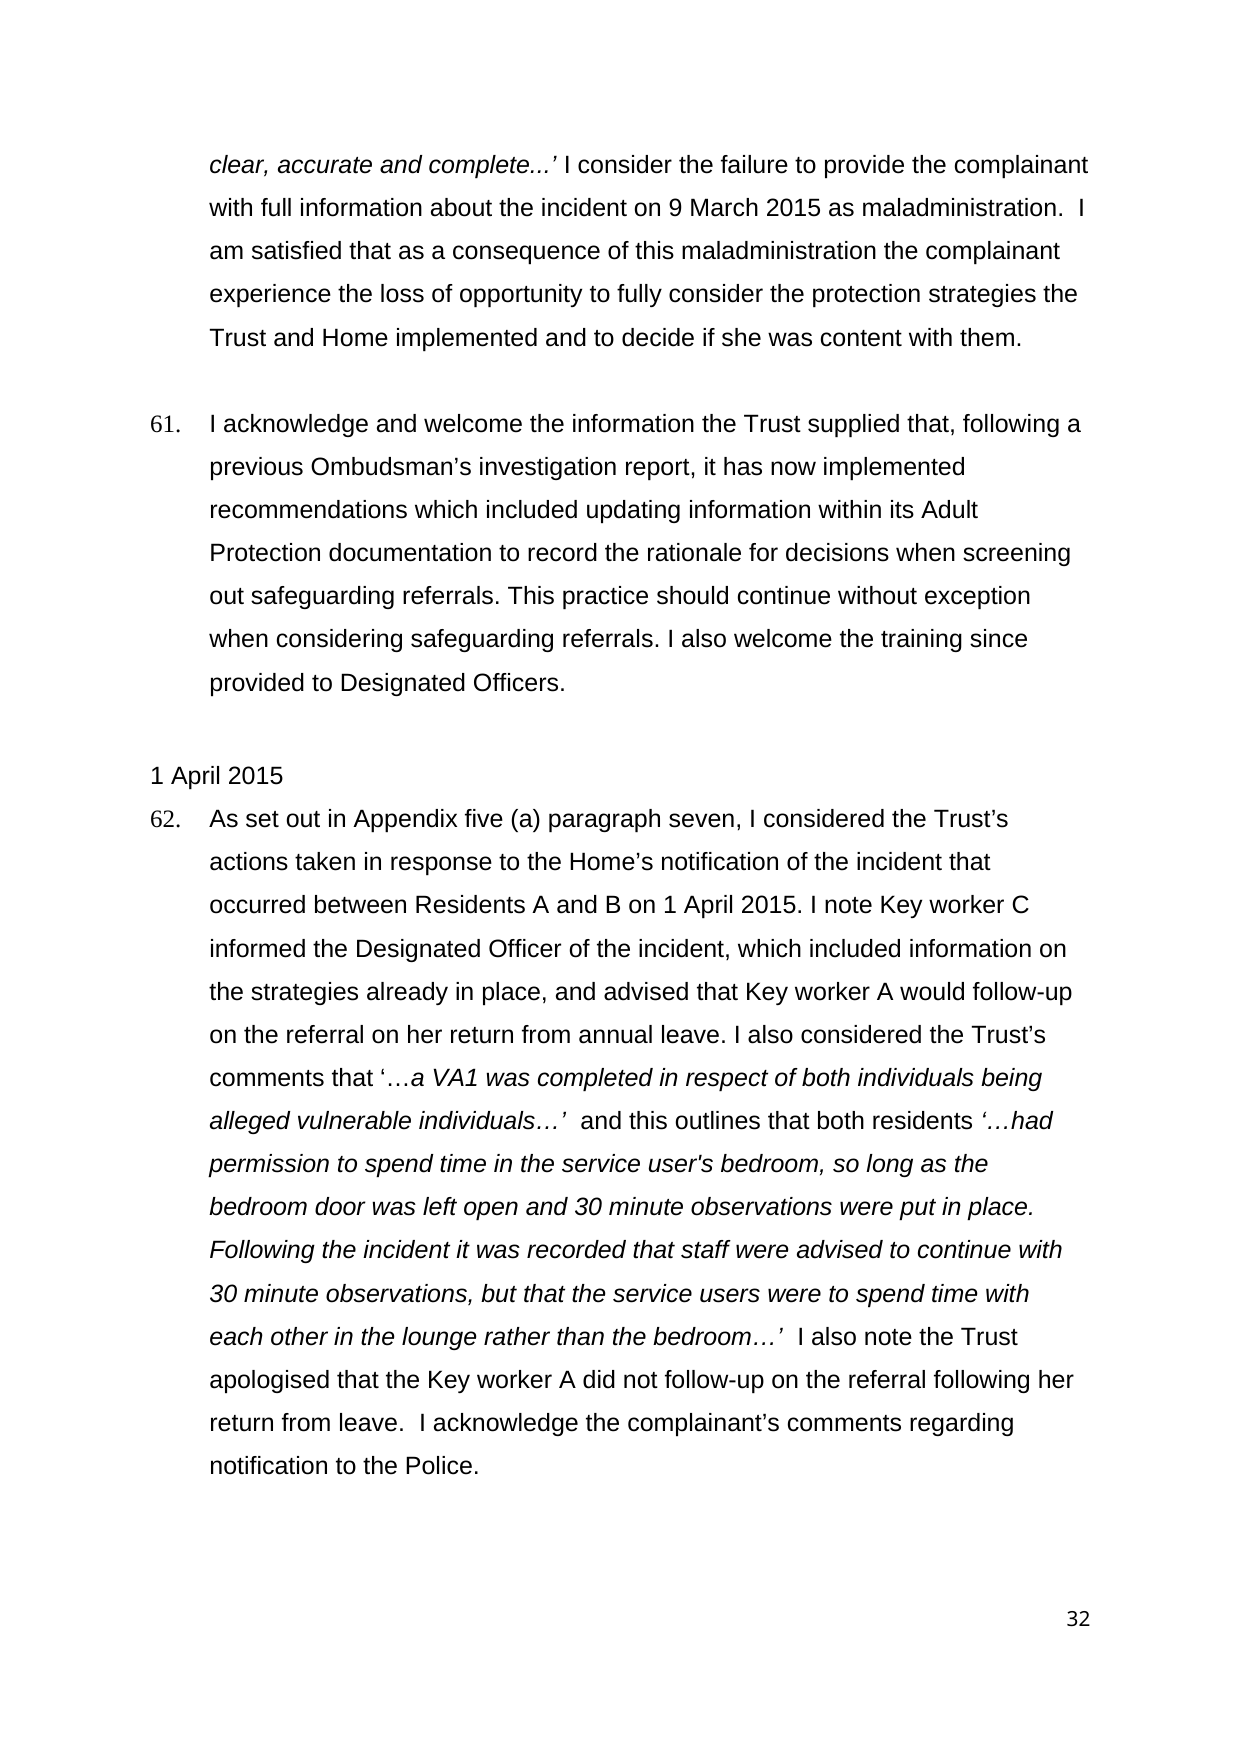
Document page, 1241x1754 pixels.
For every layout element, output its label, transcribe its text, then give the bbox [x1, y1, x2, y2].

text 1 April 2015 [150, 761, 1090, 790]
list clear, accurate and complete...’ I consider the failure to provide the complainant with full information about the incident on 9 March 2015 as maladministration. I am satisfied that as a consequence of this maladministration the complainant experience the loss of opportunity to fully consider the protection strategies the Trust and Home implemented and to decide if she was content with them. [150, 150, 1090, 351]
list I acknowledge and welcome the information the Trust supplied that, following a previous Ombudsman’s investigation report, it has now implemented recommendations which included updating information within its Adult Protection documentation to record the rationale for decisions when screening out safeguarding referrals. This practice should continue without exception when considering safeguarding referrals. I also welcome the training since provided to Designated Officers. [150, 409, 1090, 696]
list As set out in Appendix five (a) paragraph seven, I considered the Trust’s actions taken in response to the Home’s notification of the incident that occurred between Residents A and B on 1 April 2015. I note Key worker C informed the Designated Officer of the incident, which included information on the strategies already in place, and advised that Key worker A would follow-up on the referral on her return from annual leave. I also considered the Trust’s comments that ‘…a VA1 was completed in respect of both individuals being alleged vulnerable individuals…’ and this outlines that both residents ‘…had permission to spend time in the service user's bedroom, so long as the bedroom door was left open and 30 minute observations were put in place. Following the incident it was recorded that staff were advised to continue with 30 minute observations, but that the service users were to spend time with each other in the lounge rather than the bedroom…’ I also note the Trust apologised that the Key worker A did not follow-up on the referral following her return from leave. I acknowledge the complainant’s comments regarding notification to the Police. [150, 804, 1090, 1480]
